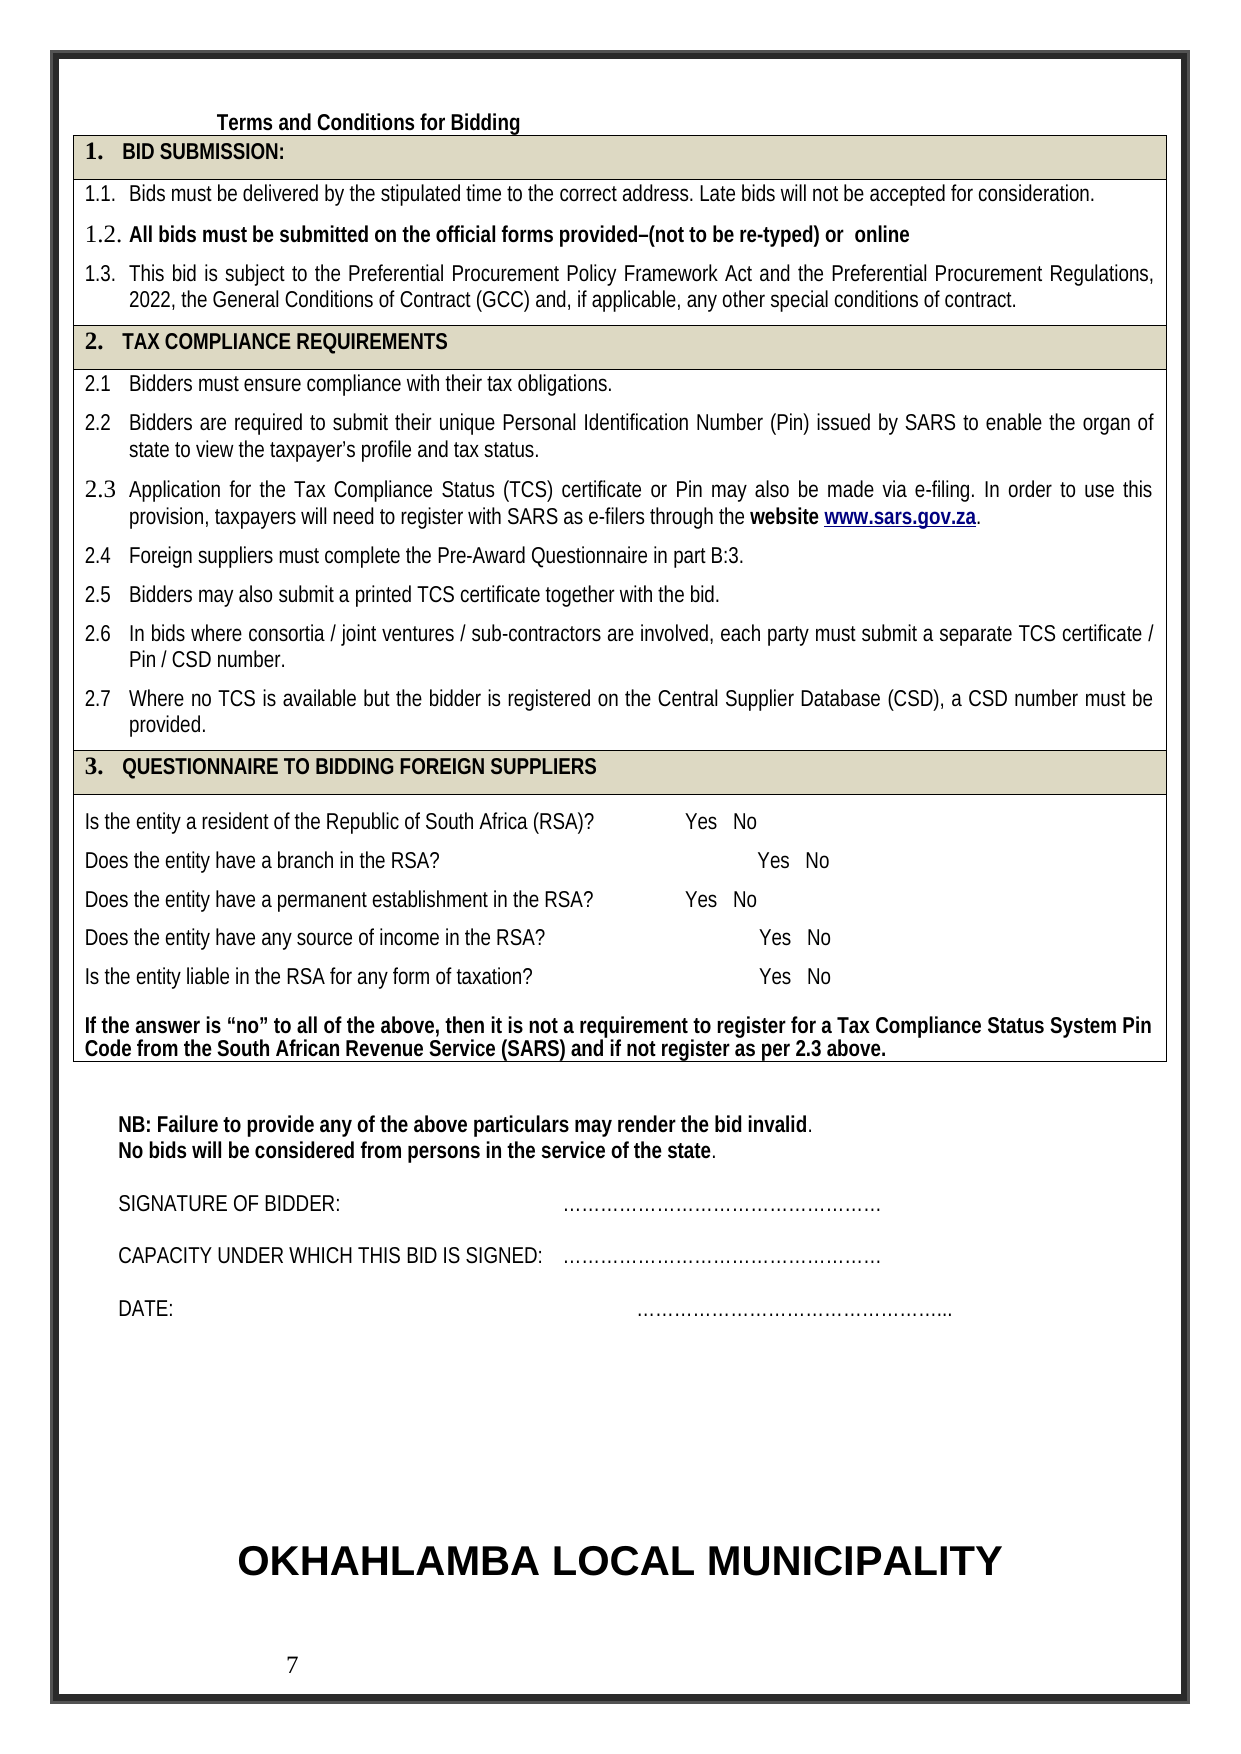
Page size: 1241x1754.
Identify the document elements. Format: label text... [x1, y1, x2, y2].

table_cell Bidders must ensure compliance with their tax obligations. Bidders are required to submit their unique Personal Identification Number (Pin) issued by SARS to enable the organ of state to view the taxpayer’s profile and tax status. Application for the Tax Compliance Status (TCS) certificate or Pin may also be made via e-filing. In order to use this provision, taxpayers will need to register with SARS as e-filers through the website www.sars.gov.za. Foreign suppliers must complete the Pre-Award Questionnaire in part B:3. Bidders may also submit a printed TCS certificate together with the bid. In bids where consortia / joint ventures / sub-contractors are involved, each party must submit a separate TCS certificate / Pin / CSD number. Where no TCS is available but the bidder is registered on the Central Supplier Database (CSD), a CSD number must be provided. [74, 370, 1166, 750]
table_cell TAX COMPLIANCE REQUIREMENTS [74, 326, 1166, 369]
text CAPACITY UNDER WHICH THIS BID IS SIGNED: …………………………………………… [118, 1242, 1122, 1269]
text DATE: …………………………………………... [118, 1295, 1122, 1321]
text NB: Failure to provide any of the above particulars may render the bid invalid. [118, 1111, 1122, 1137]
table_header BID SUBMISSION: [74, 136, 1166, 179]
table_cell QUESTIONNAIRE TO BIDDING FOREIGN SUPPLIERS [74, 751, 1166, 794]
text SIGNATURE OF BIDDER: …………………………………………… [118, 1190, 1122, 1216]
table_cell Is the entity a resident of the Republic of South Africa (RSA)? Yes No Does the entity have a branch in the RSA? Yes No Does the entity have a permanent establishment in the RSA? Yes No Does the entity have any source of income in the RSA? Yes No Is the entity liable in the RSA for any form of taxation? Yes No If the answer is “no” to all of the above, then it is not a requirement to register for a Tax Compliance Status System Pin Code from the South African Revenue Service (SARS) and if not register as per 2.3 above. [74, 795, 1166, 1061]
text OKHAHLAMBA LOCAL MUNICIPALITY [118, 1536, 1122, 1584]
table_cell Bids must be delivered by the stipulated time to the correct address. Late bids will not be accepted for consideration. All bids must be submitted on the official forms provided–(not to be re-typed) or online This bid is subject to the Preferential Procurement Policy Framework Act and the Preferential Procurement Regulations, 2022, the General Conditions of Contract (GCC) and, if applicable, any other special conditions of contract. [74, 180, 1166, 325]
text No bids will be considered from persons in the service of the state. [118, 1137, 1122, 1163]
text Terms and Conditions for Bidding [118, 112, 1122, 135]
